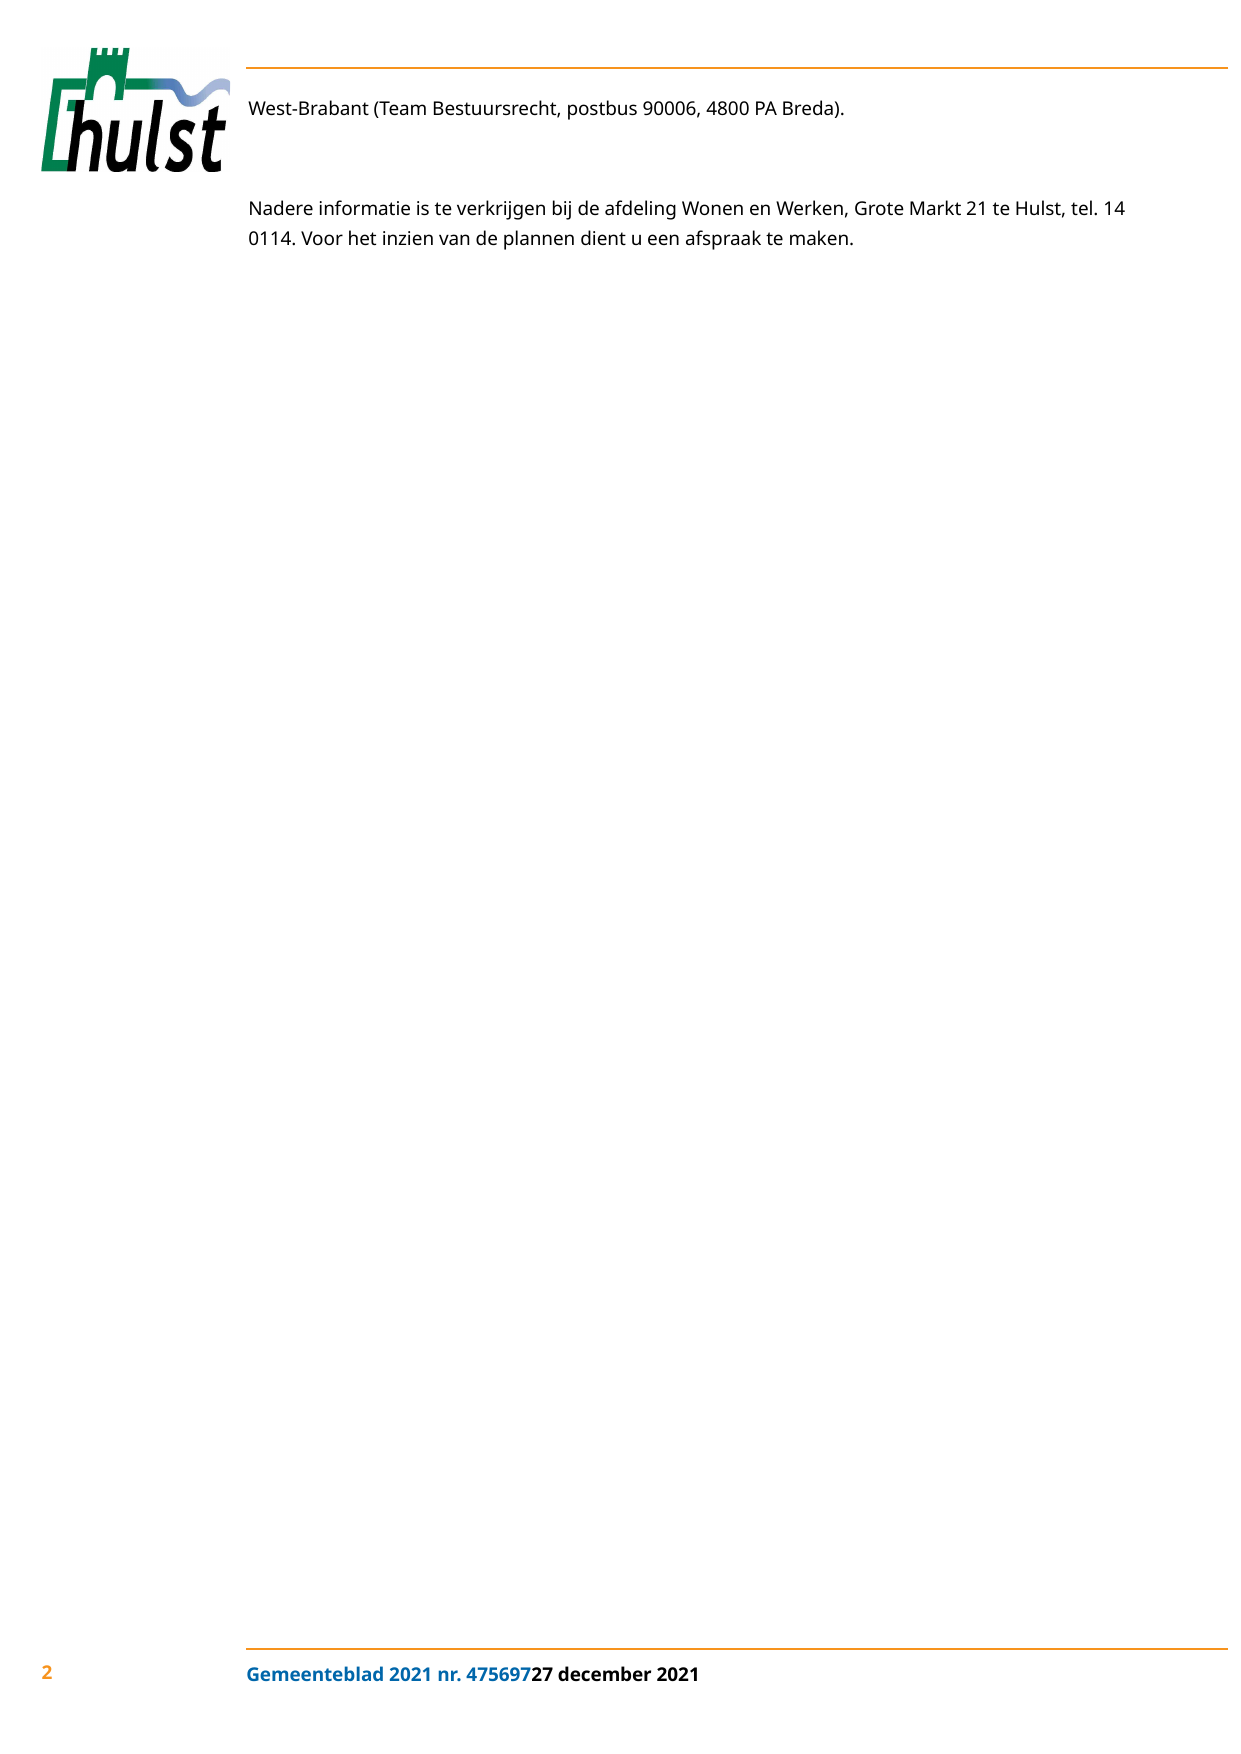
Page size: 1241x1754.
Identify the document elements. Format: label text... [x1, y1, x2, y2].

picture [41, 47, 231, 172]
text Nadere informatie is te verkrijgen bij de afdeling Wonen en Werken, Grote Markt 21 te Hulst, tel. 14 0114. Voor het inzien van de plannen dient u een afspraak te maken. [248, 196, 1152, 251]
text West-Brabant (Team Bestuursrecht, postbus 90006, 4800 PA Breda). [248, 95, 1152, 121]
